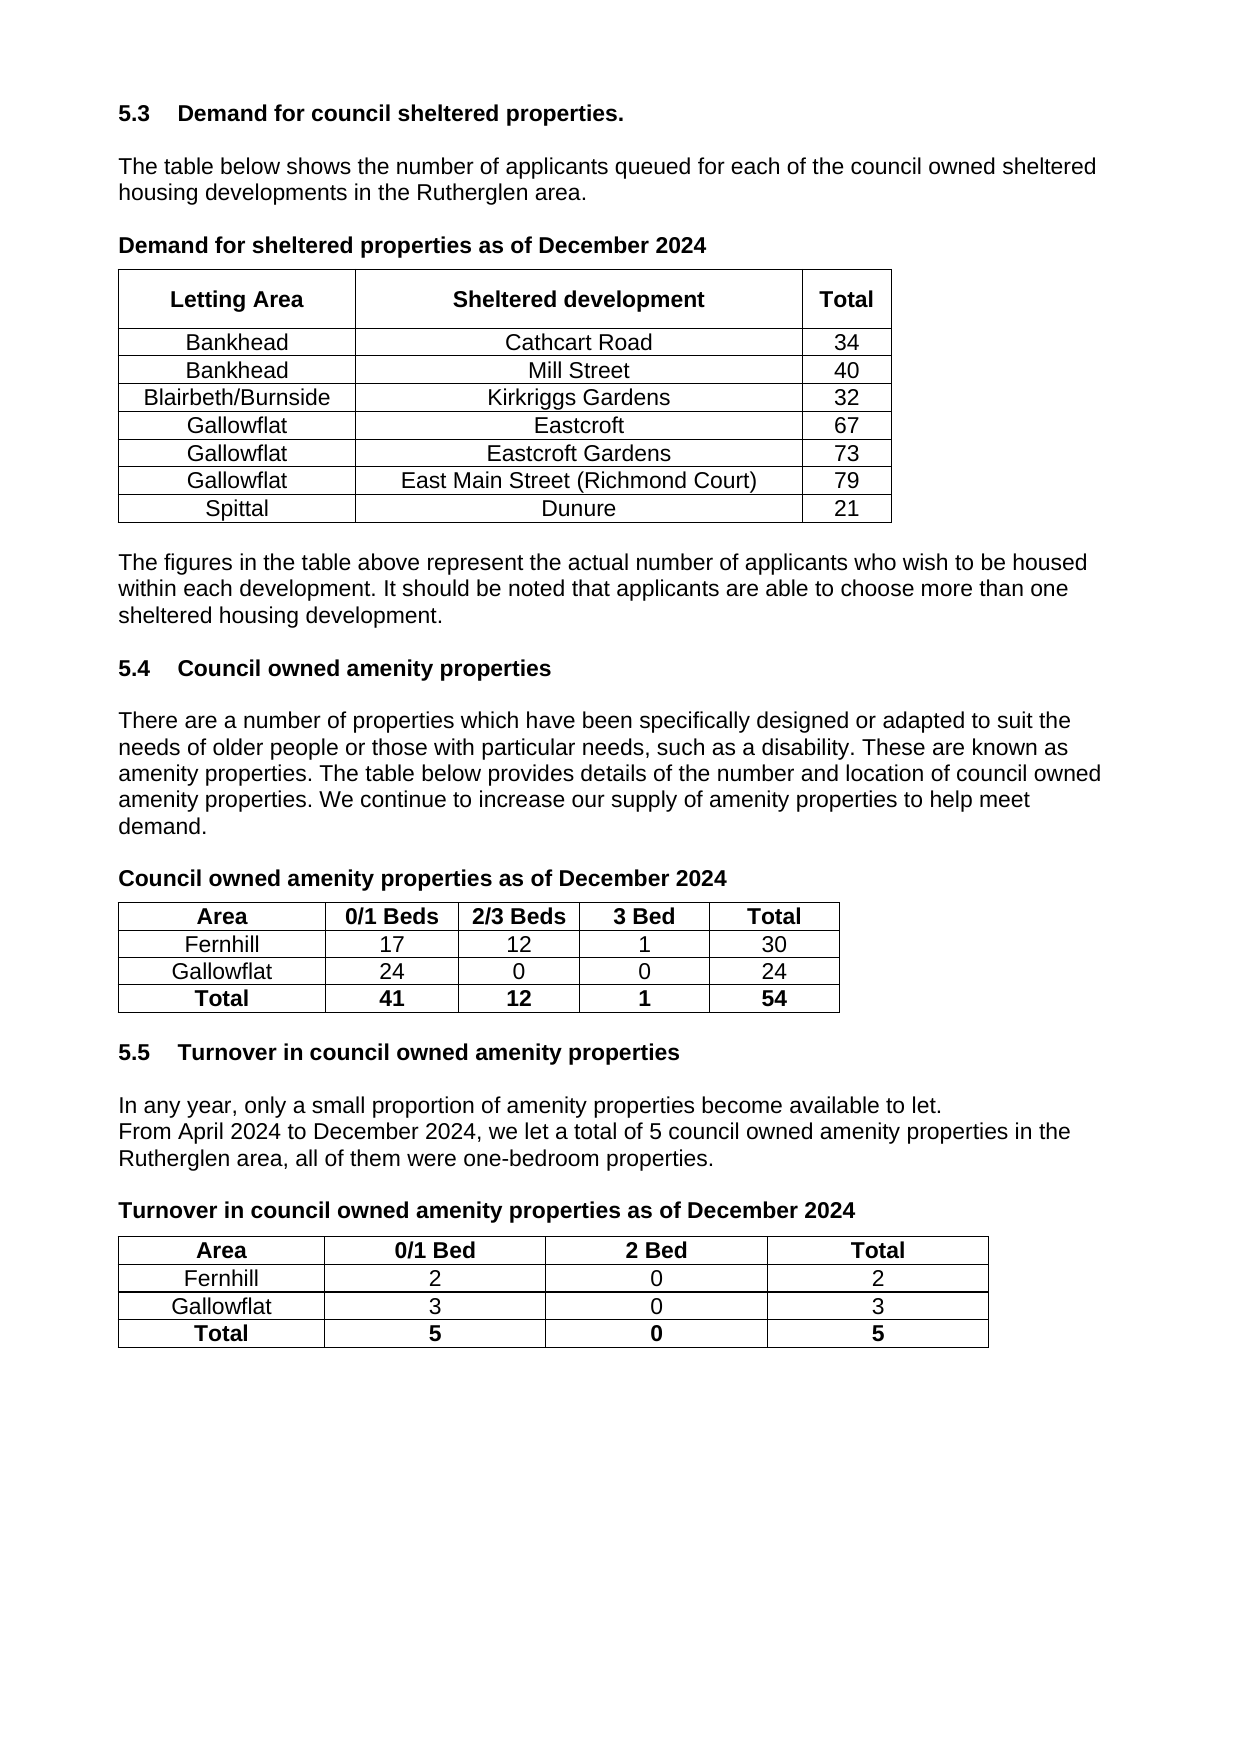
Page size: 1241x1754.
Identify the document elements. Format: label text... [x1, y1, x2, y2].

table_cell Cathcart Road [356, 329, 802, 355]
table_cell 3 [325, 1293, 545, 1319]
table_cell Eastcroft Gardens [356, 440, 802, 466]
table_cell Bankhead [119, 356, 355, 383]
table_cell Eastcroft [356, 412, 802, 438]
table_cell Gallowflat [119, 412, 355, 438]
text The figures in the table above represent the actual number of applicants who wish to be housed within each development. It should be noted that applicants are able to choose more than one sheltered housing development. [118, 549, 1122, 628]
table_cell East Main Street (Richmond Court) [356, 467, 802, 494]
text In any year, only a small proportion of amenity properties become available to let. [118, 1092, 1122, 1118]
text 5.3 Demand for council sheltered properties. [118, 100, 1122, 127]
table_cell 0 [580, 958, 709, 984]
table_header Area [119, 903, 325, 929]
table_cell 17 [326, 931, 458, 957]
table_cell 67 [803, 412, 891, 438]
table_cell Blairbeth/Burnside [119, 384, 355, 411]
table_cell 0 [546, 1293, 767, 1319]
text Demand for sheltered properties as of December 2024 [118, 232, 1122, 258]
table_header Sheltered development [356, 270, 802, 328]
list Council owned amenity properties [118, 654, 1122, 681]
table_cell 0 [459, 958, 579, 984]
table_cell Gallowflat [119, 467, 355, 494]
table_header Total [768, 1237, 988, 1264]
table_cell Dunure [356, 495, 802, 522]
table_cell 3 [768, 1293, 988, 1319]
table_header Total [710, 903, 839, 929]
table_cell 79 [803, 467, 891, 494]
text From April 2024 to December 2024, we let a total of 5 council owned amenity properties in the Rutherglen area, all of them were one-bedroom properties. [118, 1118, 1122, 1171]
text There are a number of properties which have been specifically designed or adapted to suit the needs of older people or those with particular needs, such as a disability. These are known as amenity properties. The table below provides details of the number and location of council owned amenity properties. We continue to increase our supply of amenity properties to help meet demand. [118, 707, 1122, 839]
table_cell 54 [710, 985, 839, 1012]
table_cell Bankhead [119, 329, 355, 355]
table_cell 0 [546, 1265, 767, 1291]
table_header 3 Bed [580, 903, 709, 929]
table_header Letting Area [119, 270, 355, 328]
table_cell Mill Street [356, 356, 802, 383]
table_cell 1 [580, 931, 709, 957]
table_cell 24 [326, 958, 458, 984]
table_cell Gallowflat [119, 440, 355, 466]
table_cell Fernhill [119, 931, 325, 957]
table_cell Kirkriggs Gardens [356, 384, 802, 411]
table_cell 41 [326, 985, 458, 1012]
table_cell 2 [768, 1265, 988, 1291]
table_cell 34 [803, 329, 891, 355]
table_header 0/1 Bed [325, 1237, 545, 1264]
table_cell 12 [459, 985, 579, 1012]
table_cell Gallowflat [119, 1293, 324, 1319]
list Turnover in council owned amenity properties [118, 1039, 1122, 1065]
table_cell 5 [768, 1320, 988, 1347]
table_header 0/1 Beds [326, 903, 458, 929]
table_header 2 Bed [546, 1237, 767, 1264]
table_cell 30 [710, 931, 839, 957]
text Council owned amenity properties as of December 2024 [118, 865, 1122, 892]
table_cell Total [119, 1320, 324, 1347]
table_cell 73 [803, 440, 891, 466]
table_cell Total [119, 985, 325, 1012]
text Turnover in council owned amenity properties as of December 2024 [118, 1197, 1122, 1223]
table_cell 21 [803, 495, 891, 522]
table_cell 12 [459, 931, 579, 957]
table_cell 24 [710, 958, 839, 984]
table_header Total [803, 270, 891, 328]
table_header 2/3 Beds [459, 903, 579, 929]
table_cell Spittal [119, 495, 355, 522]
table_cell 32 [803, 384, 891, 411]
text The table below shows the number of applicants queued for each of the council owned sheltered housing developments in the Rutherglen area. [118, 153, 1122, 206]
table_cell 0 [546, 1320, 767, 1347]
table_cell 2 [325, 1265, 545, 1291]
table_cell 40 [803, 356, 891, 383]
table_cell Fernhill [119, 1265, 324, 1291]
table_cell 1 [580, 985, 709, 1012]
table_cell 5 [325, 1320, 545, 1347]
table_header Area [119, 1237, 324, 1264]
table_cell Gallowflat [119, 958, 325, 984]
